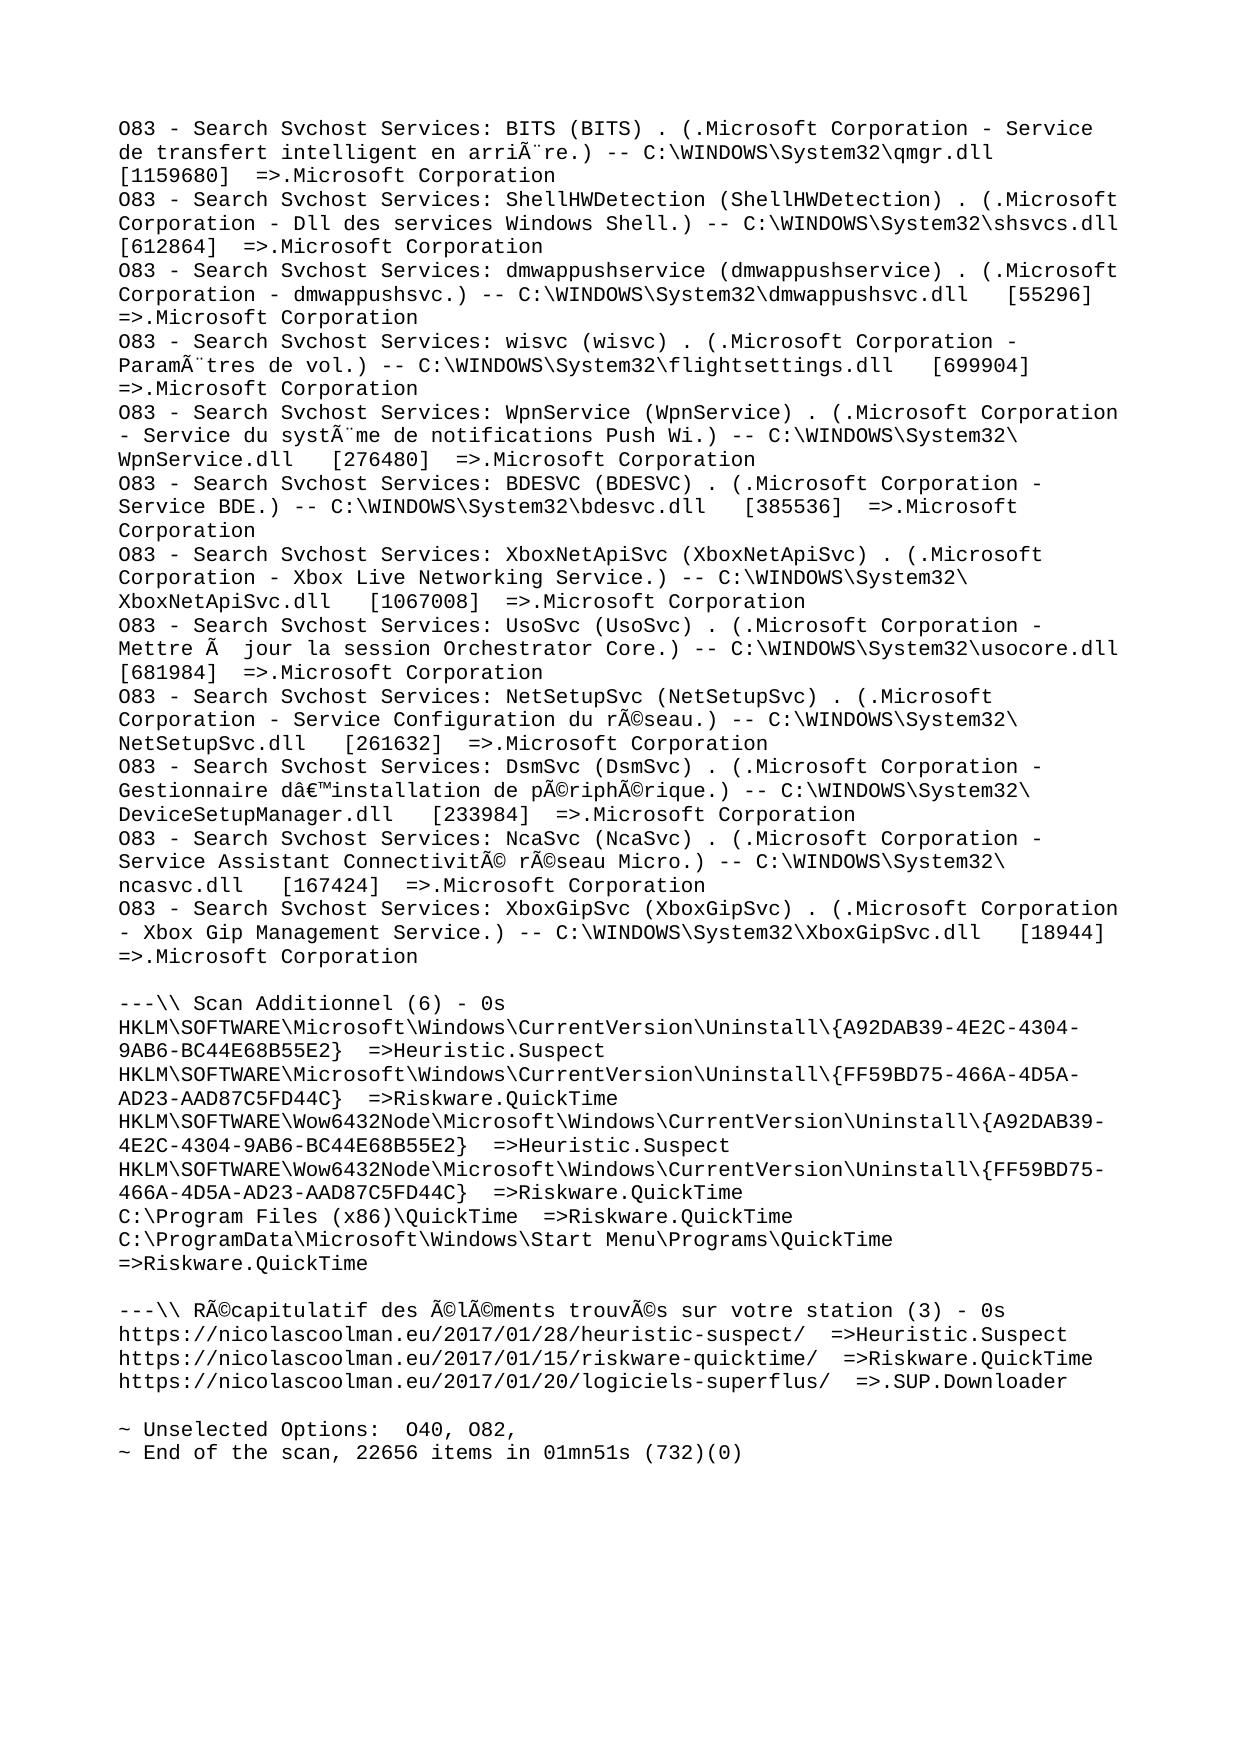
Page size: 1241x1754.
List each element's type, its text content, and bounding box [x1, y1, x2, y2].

text O83 - Search Svchost Services: UsoSvc (UsoSvc) . (.Microsoft Corporation - Mettre Ã jour la session Orchestrator Core.) -- C:\WINDOWS\System32\usocore.dll [681984] =>.Microsoft Corporation [118, 615, 1122, 686]
text ---\\ Scan Additionnel (6) - 0s [118, 993, 1122, 1017]
text O83 - Search Svchost Services: dmwappushservice (dmwappushservice) . (.Microsoft Corporation - dmwappushsvc.) -- C:\WINDOWS\System32\dmwappushsvc.dll [55296] =>.Microsoft Corporation [118, 260, 1122, 331]
text O83 - Search Svchost Services: BITS (BITS) . (.Microsoft Corporation - Service de transfert intelligent en arriÃ¨re.) -- C:\WINDOWS\System32\qmgr.dll [1159680] =>.Microsoft Corporation [118, 118, 1122, 189]
text HKLM\SOFTWARE\Wow6432Node\Microsoft\Windows\CurrentVersion\Uninstall\{A92DAB39-4E2C-4304-9AB6-BC44E68B55E2} =>Heuristic.Suspect [118, 1111, 1122, 1158]
text ~ Unselected Options: O40, O82, [118, 1419, 1122, 1442]
text O83 - Search Svchost Services: DsmSvc (DsmSvc) . (.Microsoft Corporation - Gestionnaire dâ€™installation de pÃ©riphÃ©rique.) -- C:\WINDOWS\System32\DeviceSetupManager.dll [233984] =>.Microsoft Corporation [118, 757, 1122, 827]
text https://nicolascoolman.eu/2017/01/28/heuristic-suspect/ =>Heuristic.Suspect [118, 1324, 1122, 1348]
text O83 - Search Svchost Services: NcaSvc (NcaSvc) . (.Microsoft Corporation - Service Assistant ConnectivitÃ© rÃ©seau Micro.) -- C:\WINDOWS\System32\ncasvc.dll [167424] =>.Microsoft Corporation [118, 827, 1122, 898]
text C:\Program Files (x86)\QuickTime =>Riskware.QuickTime [118, 1206, 1122, 1229]
text ~ End of the scan, 22656 items in 01mn51s (732)(0) [118, 1442, 1122, 1466]
text O83 - Search Svchost Services: XboxNetApiSvc (XboxNetApiSvc) . (.Microsoft Corporation - Xbox Live Networking Service.) -- C:\WINDOWS\System32\XboxNetApiSvc.dll [1067008] =>.Microsoft Corporation [118, 544, 1122, 615]
text O83 - Search Svchost Services: wisvc (wisvc) . (.Microsoft Corporation - ParamÃ¨tres de vol.) -- C:\WINDOWS\System32\flightsettings.dll [699904] =>.Microsoft Corporation [118, 331, 1122, 402]
text HKLM\SOFTWARE\Microsoft\Windows\CurrentVersion\Uninstall\{A92DAB39-4E2C-4304-9AB6-BC44E68B55E2} =>Heuristic.Suspect [118, 1017, 1122, 1064]
text O83 - Search Svchost Services: XboxGipSvc (XboxGipSvc) . (.Microsoft Corporation - Xbox Gip Management Service.) -- C:\WINDOWS\System32\XboxGipSvc.dll [18944] =>.Microsoft Corporation [118, 898, 1122, 969]
text HKLM\SOFTWARE\Wow6432Node\Microsoft\Windows\CurrentVersion\Uninstall\{FF59BD75-466A-4D5A-AD23-AAD87C5FD44C} =>Riskware.QuickTime [118, 1158, 1122, 1206]
text O83 - Search Svchost Services: NetSetupSvc (NetSetupSvc) . (.Microsoft Corporation - Service Configuration du rÃ©seau.) -- C:\WINDOWS\System32\NetSetupSvc.dll [261632] =>.Microsoft Corporation [118, 686, 1122, 757]
text O83 - Search Svchost Services: WpnService (WpnService) . (.Microsoft Corporation - Service du systÃ¨me de notifications Push Wi.) -- C:\WINDOWS\System32\WpnService.dll [276480] =>.Microsoft Corporation [118, 402, 1122, 473]
text ---\\ RÃ©capitulatif des Ã©lÃ©ments trouvÃ©s sur votre station (3) - 0s [118, 1300, 1122, 1324]
text O83 - Search Svchost Services: BDESVC (BDESVC) . (.Microsoft Corporation - Service BDE.) -- C:\WINDOWS\System32\bdesvc.dll [385536] =>.Microsoft Corporation [118, 473, 1122, 544]
text O83 - Search Svchost Services: ShellHWDetection (ShellHWDetection) . (.Microsoft Corporation - Dll des services Windows Shell.) -- C:\WINDOWS\System32\shsvcs.dll [612864] =>.Microsoft Corporation [118, 189, 1122, 260]
text HKLM\SOFTWARE\Microsoft\Windows\CurrentVersion\Uninstall\{FF59BD75-466A-4D5A-AD23-AAD87C5FD44C} =>Riskware.QuickTime [118, 1064, 1122, 1111]
text C:\ProgramData\Microsoft\Windows\Start Menu\Programs\QuickTime =>Riskware.QuickTime [118, 1229, 1122, 1277]
text https://nicolascoolman.eu/2017/01/15/riskware-quicktime/ =>Riskware.QuickTime [118, 1348, 1122, 1371]
text https://nicolascoolman.eu/2017/01/20/logiciels-superflus/ =>.SUP.Downloader [118, 1371, 1122, 1395]
